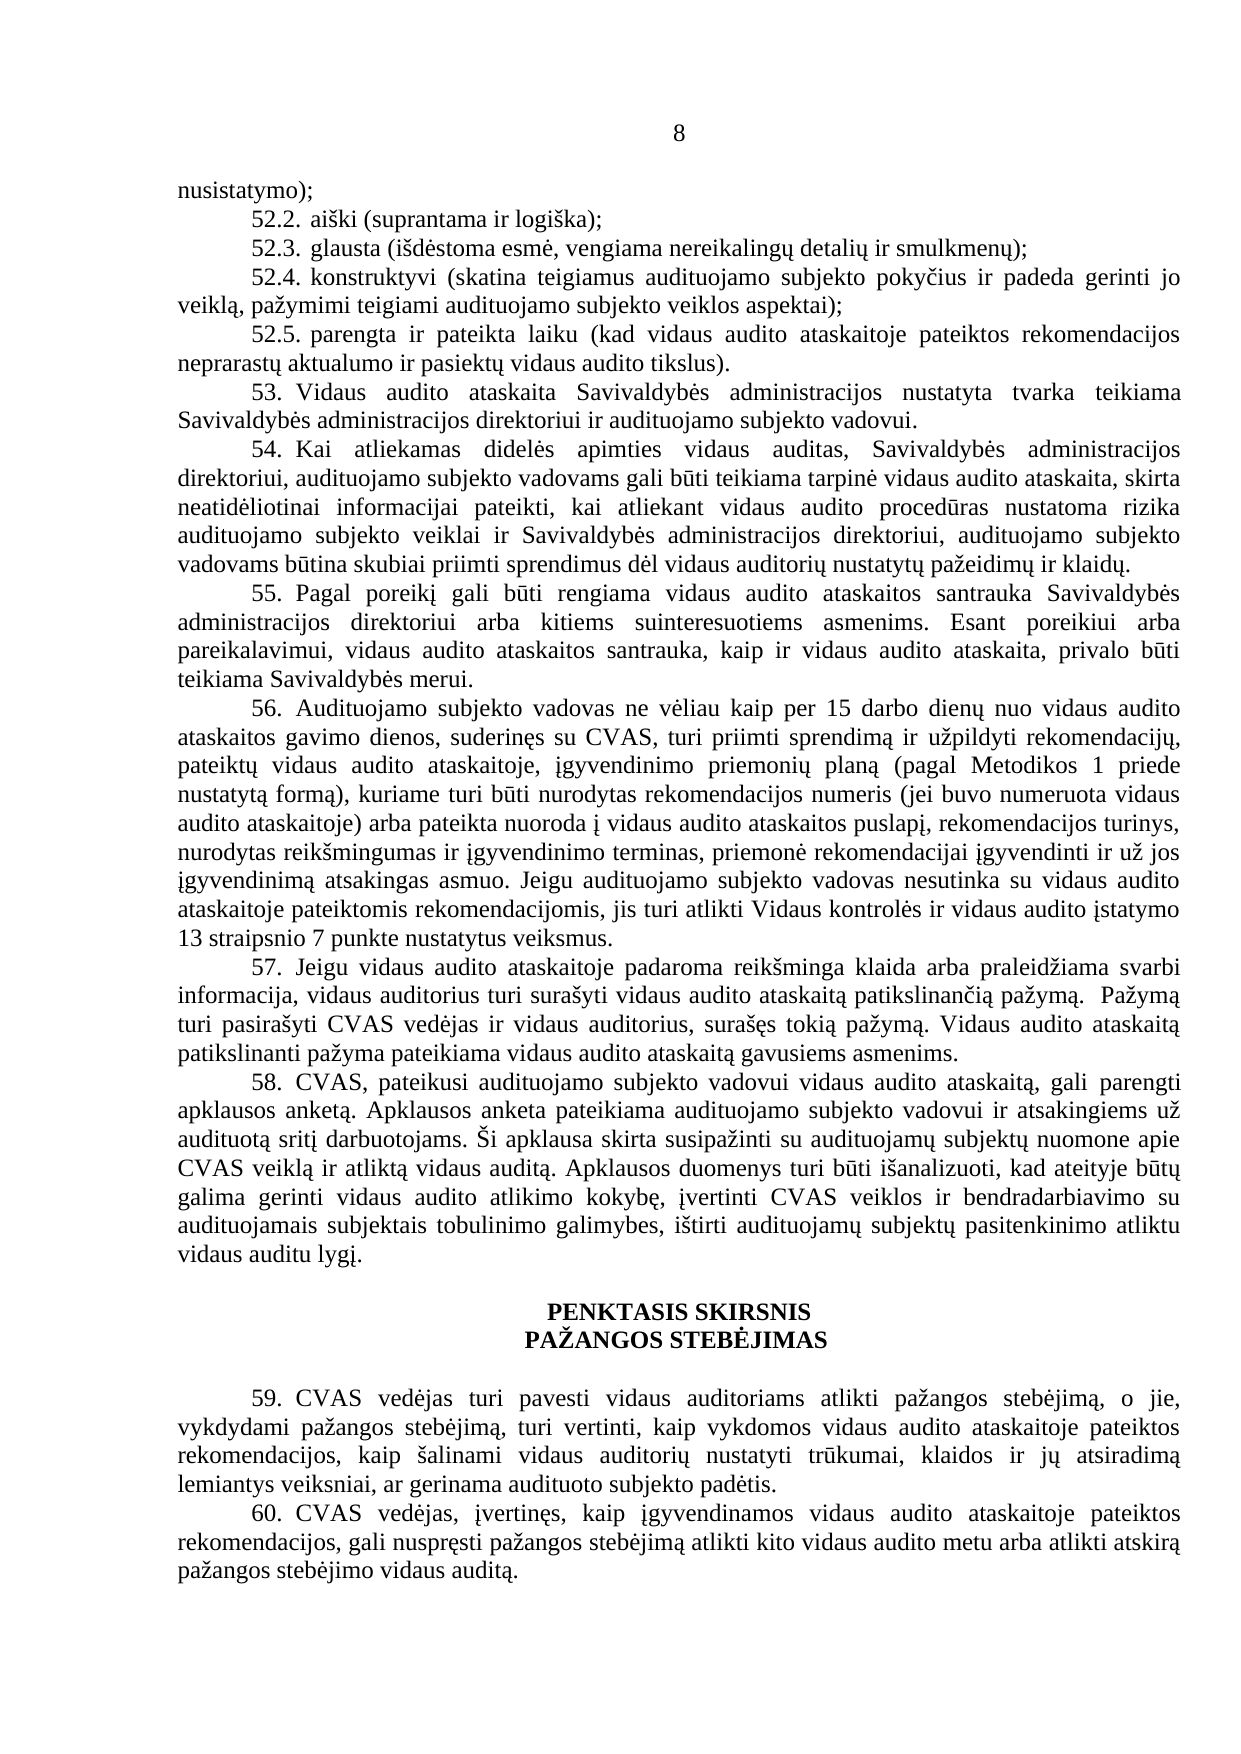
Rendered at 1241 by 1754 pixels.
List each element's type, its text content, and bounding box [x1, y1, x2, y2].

text 55. Pagal poreikį gali būti rengiama vidaus audito ataskaitos santrauka Savivaldybės administracijos direktoriui arba kitiems suinteresuotiems asmenims. Esant poreikiui arba pareikalavimui, vidaus audito ataskaitos santrauka, kaip ir vidaus audito ataskaita, privalo būti teikiama Savivaldybės merui. [177, 578, 1181, 693]
text 60. CVAS vedėjas, įvertinęs, kaip įgyvendinamos vidaus audito ataskaitoje pateiktos rekomendacijos, gali nuspręsti pažangos stebėjimą atlikti kito vidaus audito metu arba atlikti atskirą pažangos stebėjimo vidaus auditą. [177, 1498, 1181, 1584]
text PAŽANGOS STEBĖJIMAS [177, 1326, 1181, 1354]
text 52.2. aiški (suprantama ir logiška); [251, 204, 1181, 233]
text 56. Audituojamo subjekto vadovas ne vėliau kaip per 15 darbo dienų nuo vidaus audito ataskaitos gavimo dienos, suderinęs su CVAS, turi priimti sprendimą ir užpildyti rekomendacijų, pateiktų vidaus audito ataskaitoje, įgyvendinimo priemonių planą (pagal Metodikos 1 priede nustatytą formą), kuriame turi būti nurodytas rekomendacijos numeris (jei buvo numeruota vidaus audito ataskaitoje) arba pateikta nuoroda į vidaus audito ataskaitos puslapį, rekomendacijos turinys, nurodytas reikšmingumas ir įgyvendinimo terminas, priemonė rekomendacijai įgyvendinti ir už jos įgyvendinimą atsakingas asmuo. Jeigu audituojamo subjekto vadovas nesutinka su vidaus audito ataskaitoje pateiktomis rekomendacijomis, jis turi atlikti Vidaus kontrolės ir vidaus audito įstatymo 13 straipsnio 7 punkte nustatytus veiksmus. [177, 693, 1181, 952]
text 52.3. glausta (išdėstoma esmė, vengiama nereikalingų detalių ir smulkmenų); [236, 233, 1181, 262]
text 52.5. parengta ir pateikta laiku (kad vidaus audito ataskaitoje pateiktos rekomendacijos neprarastų aktualumo ir pasiektų vidaus audito tikslus). [177, 319, 1181, 377]
text 57. Jeigu vidaus audito ataskaitoje padaroma reikšminga klaida arba praleidžiama svarbi informacija, vidaus auditorius turi surašyti vidaus audito ataskaitą patikslinančią pažymą. Pažymą turi pasirašyti CVAS vedėjas ir vidaus auditorius, surašęs tokią pažymą. Vidaus audito ataskaitą patikslinanti pažyma pateikiama vidaus audito ataskaitą gavusiems asmenims. [177, 952, 1181, 1067]
text 53. Vidaus audito ataskaita Savivaldybės administracijos nustatyta tvarka teikiama Savivaldybės administracijos direktoriui ir audituojamo subjekto vadovui. [177, 377, 1181, 434]
text 58. CVAS, pateikusi audituojamo subjekto vadovui vidaus audito ataskaitą, gali parengti apklausos anketą. Apklausos anketa pateikiama audituojamo subjekto vadovui ir atsakingiems už audituotą sritį darbuotojams. Ši apklausa skirta susipažinti su audituojamų subjektų nuomone apie CVAS veiklą ir atliktą vidaus auditą. Apklausos duomenys turi būti išanalizuoti, kad ateityje būtų galima gerinti vidaus audito atlikimo kokybę, įvertinti CVAS veiklos ir bendradarbiavimo su audituojamais subjektais tobulinimo galimybes, ištirti audituojamų subjektų pasitenkinimo atliktu vidaus auditu lygį. [177, 1067, 1181, 1268]
text 59. CVAS vedėjas turi pavesti vidaus auditoriams atlikti pažangos stebėjimą, o jie, vykdydami pažangos stebėjimą, turi vertinti, kaip vykdomos vidaus audito ataskaitoje pateiktos rekomendacijos, kaip šalinami vidaus auditorių nustatyti trūkumai, klaidos ir jų atsiradimą lemiantys veiksniai, ar gerinama audituoto subjekto padėtis. [177, 1383, 1181, 1498]
text 52.4. konstruktyvi (skatina teigiamus audituojamo subjekto pokyčius ir padeda gerinti jo veiklą, pažymimi teigiami audituojamo subjekto veiklos aspektai); [177, 262, 1181, 319]
text PENKTASIS SKIRSNIS [177, 1297, 1181, 1326]
text 54. Kai atliekamas didelės apimties vidaus auditas, Savivaldybės administracijos direktoriui, audituojamo subjekto vadovams gali būti teikiama tarpinė vidaus audito ataskaita, skirta neatidėliotinai informacijai pateikti, kai atliekant vidaus audito procedūras nustatoma rizika audituojamo subjekto veiklai ir Savivaldybės administracijos direktoriui, audituojamo subjekto vadovams būtina skubiai priimti sprendimus dėl vidaus auditorių nustatytų pažeidimų ir klaidų. [177, 434, 1181, 578]
text nusistatymo); [177, 176, 1181, 204]
